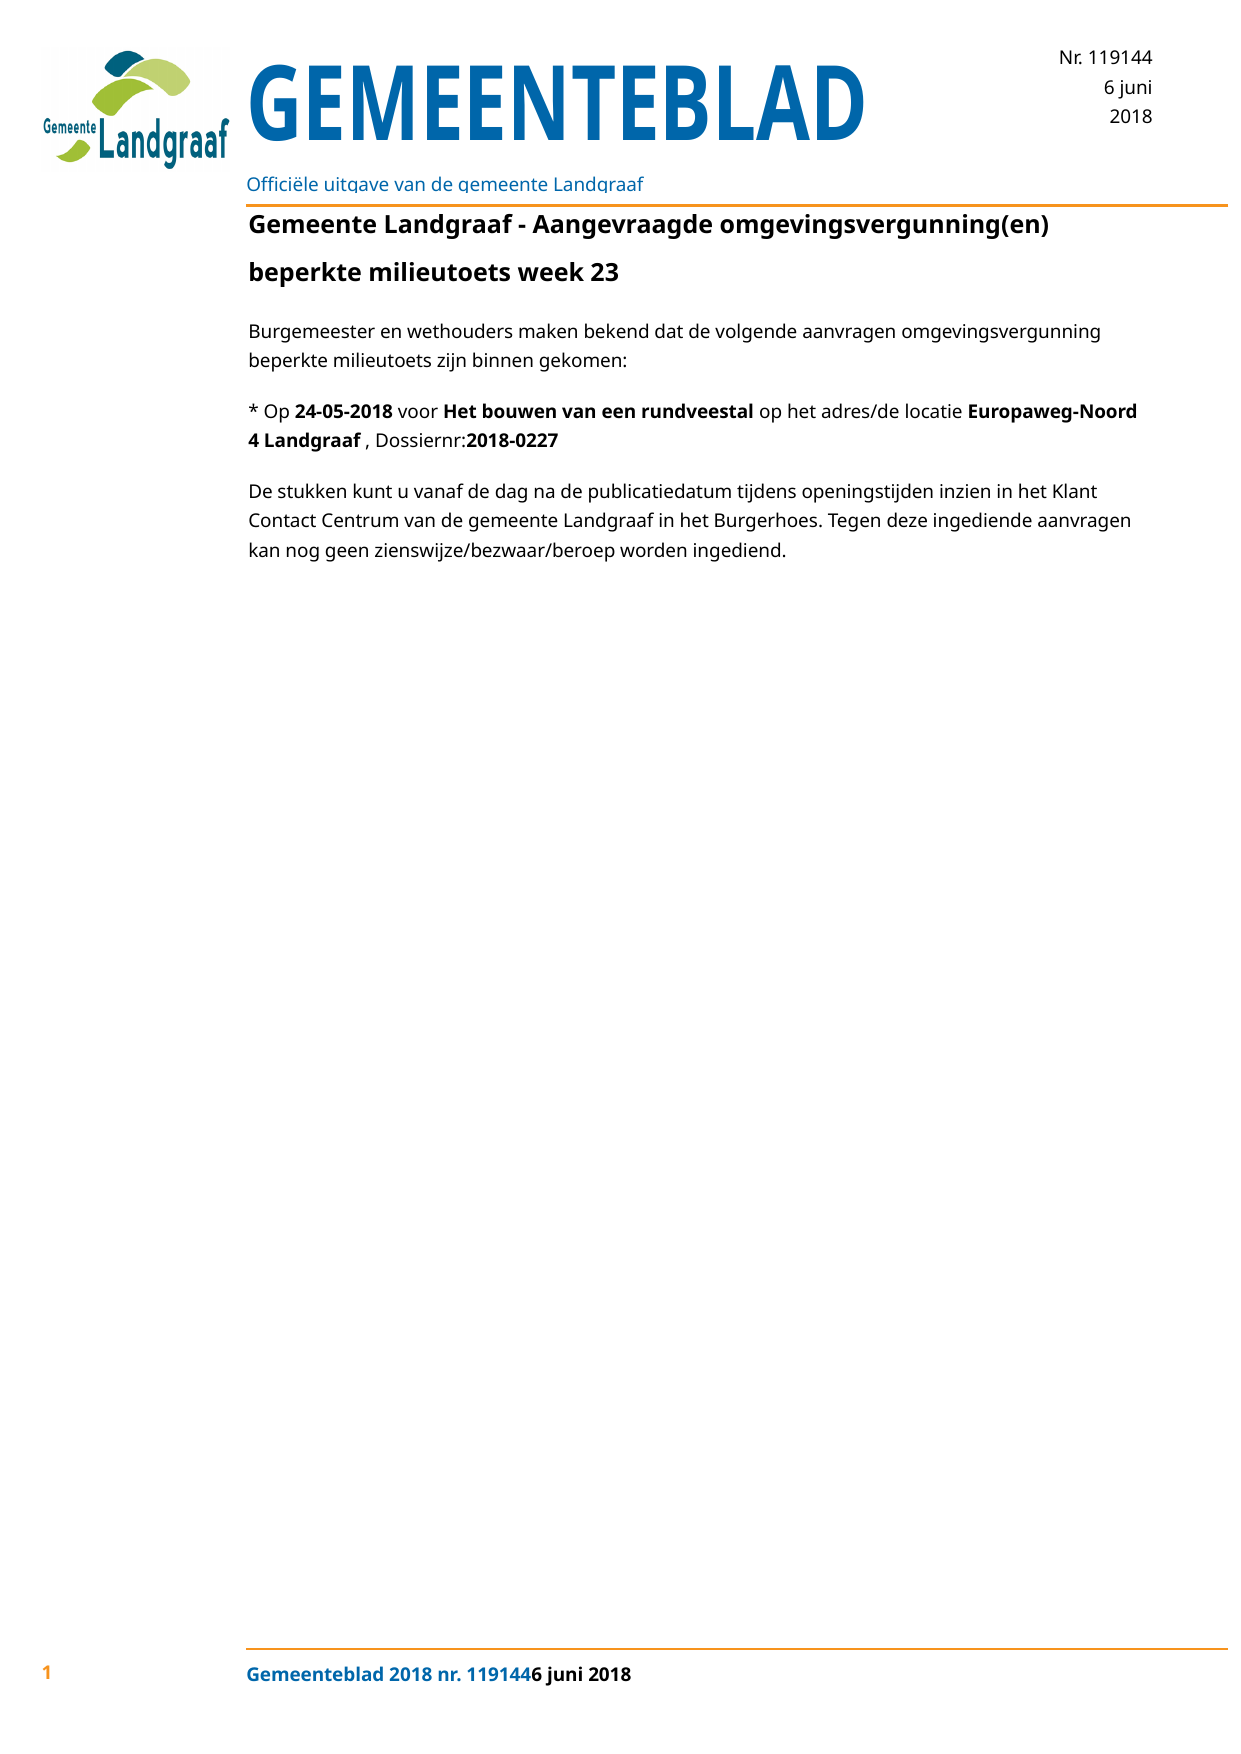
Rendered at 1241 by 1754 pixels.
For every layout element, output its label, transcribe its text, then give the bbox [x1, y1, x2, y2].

text Burgemeester en wethouders maken bekend dat de volgende aanvragen omgevingsvergunning beperkte milieutoets zijn binnen gekomen: [248, 318, 1152, 373]
text Gemeente Landgraaf - Aangevraagde omgevingsvergunning(en) beperkte milieutoets week 23 [248, 207, 1152, 288]
text De stukken kunt u vanaf de dag na de publicatiedatum tijdens openingstijden inzien in het Klant Contact Centrum van de gemeente Landgraaf in het Burgerhoes. Tegen deze ingediende aanvragen kan nog geen zienswijze/bezwaar/beroep worden ingediend. [248, 478, 1152, 563]
text * Op 24-05-2018 voor Het bouwen van een rundveestal op het adres/de locatie Europaweg-Noord 4 Landgraaf , Dossiernr:2018-0227 [248, 398, 1152, 453]
picture [41, 47, 231, 172]
